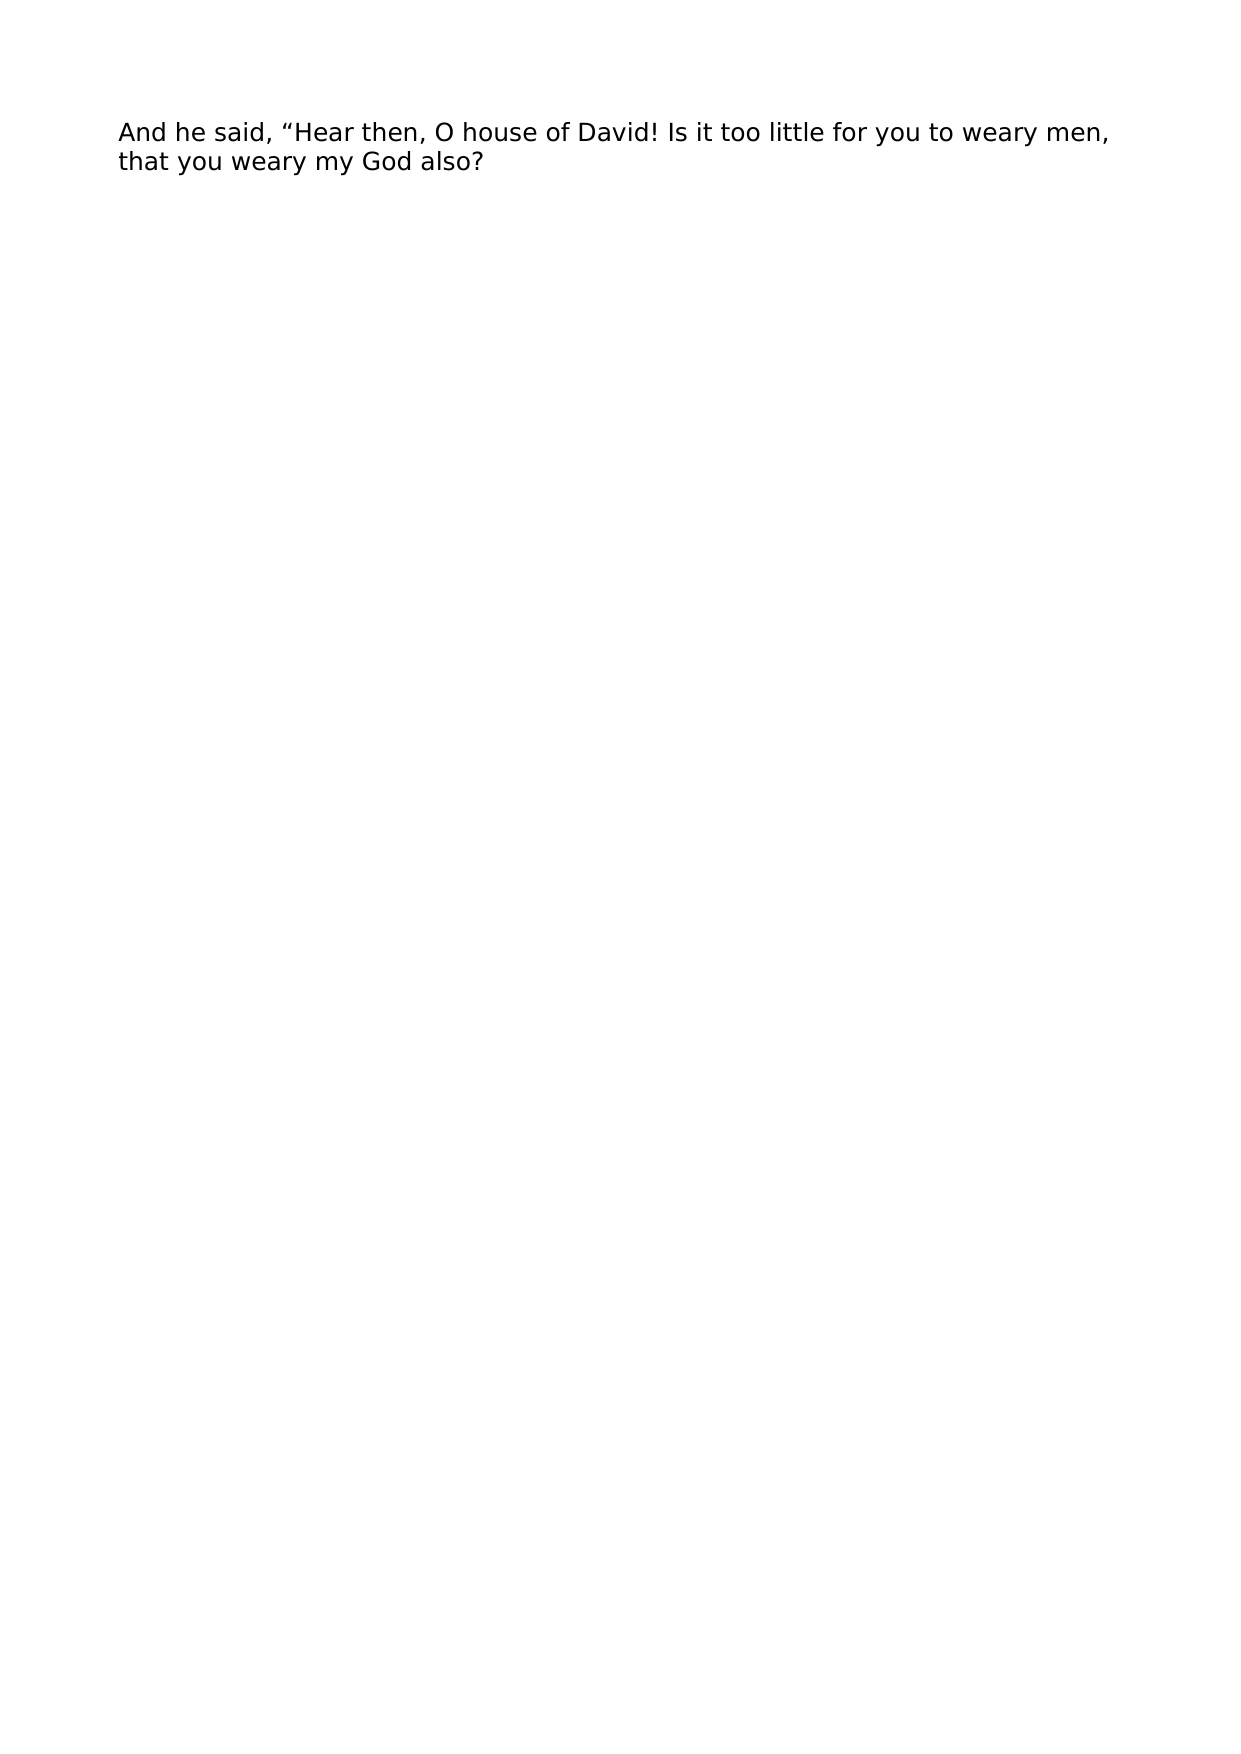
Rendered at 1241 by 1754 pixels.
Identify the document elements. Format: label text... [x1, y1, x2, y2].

text And he said, “Hear then, O house of David! Is it too little for you to weary men, that you weary my God also? [118, 118, 1122, 176]
